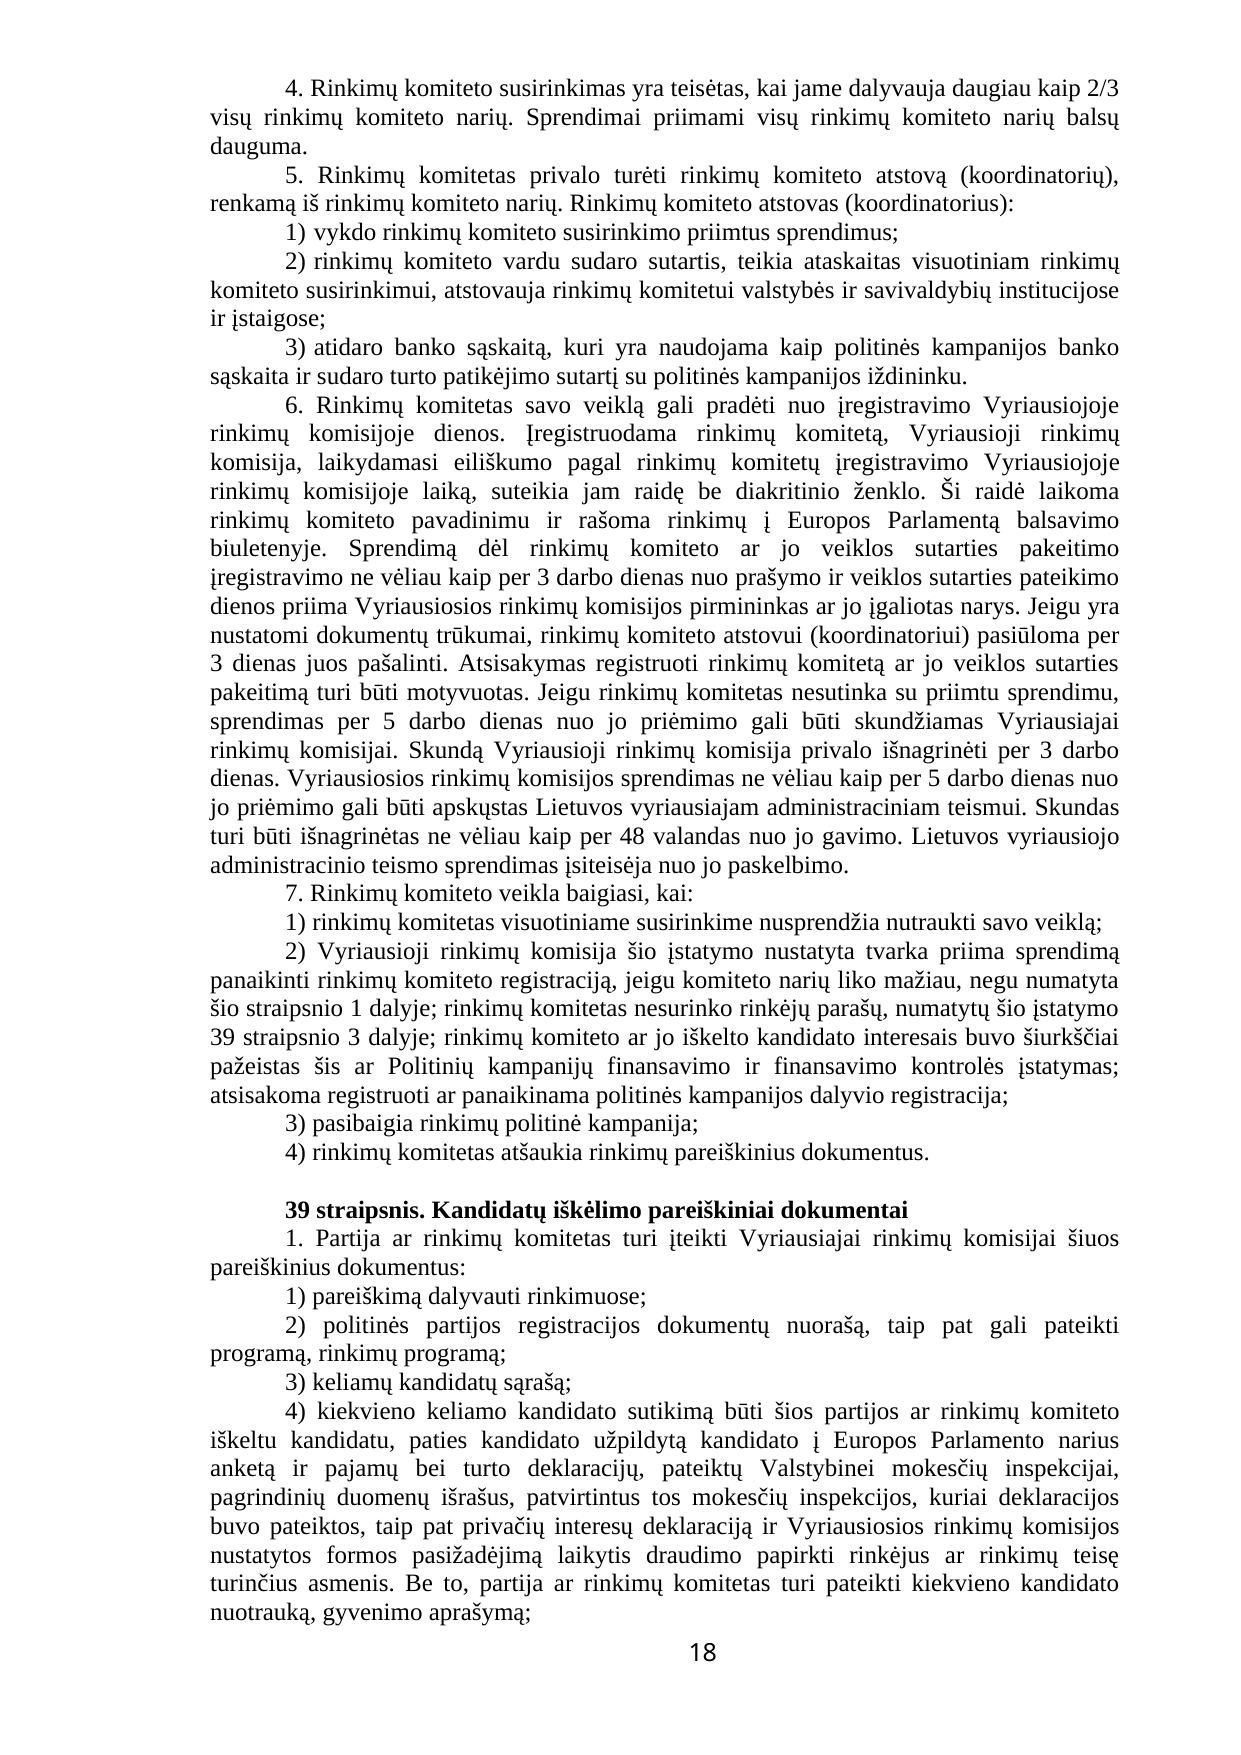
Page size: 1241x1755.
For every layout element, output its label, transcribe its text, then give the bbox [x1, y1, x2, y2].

text 2) politinės partijos registracijos dokumentų nuorašą, taip pat gali pateikti programą, rinkimų programą; [210, 1310, 1120, 1367]
text 39 straipsnis. Kandidatų iškėlimo pareiškiniai dokumentai [210, 1195, 1120, 1223]
text 7. Rinkimų komiteto veikla baigiasi, kai: [210, 878, 1120, 907]
list vykdo rinkimų komiteto susirinkimo priimtus sprendimus; [210, 217, 1120, 246]
text 5. Rinkimų komitetas privalo turėti rinkimų komiteto atstovą (koordinatorių), renkamą iš rinkimų komiteto narių. Rinkimų komiteto atstovas (koordinatorius): [210, 160, 1120, 217]
text 3) pasibaigia rinkimų politinė kampanija; [210, 1108, 1120, 1137]
text 4) kiekvieno keliamo kandidato sutikimą būti šios partijos ar rinkimų komiteto iškeltu kandidatu, paties kandidato užpildytą kandidato į Europos Parlamento narius anketą ir pajamų bei turto deklaracijų, pateiktų Valstybinei mokesčių inspekcijai, pagrindinių duomenų išrašus, patvirtintus tos mokesčių inspekcijos, kuriai deklaracijos buvo pateiktos, taip pat privačių interesų deklaraciją ir Vyriausiosios rinkimų komisijos nustatytos formos pasižadėjimą laikytis draudimo papirkti rinkėjus ar rinkimų teisę turinčius asmenis. Be to, partija ar rinkimų komitetas turi pateikti kiekvieno kandidato nuotrauką, gyvenimo aprašymą; [210, 1396, 1120, 1626]
list atidaro banko sąskaitą, kuri yra naudojama kaip politinės kampanijos banko sąskaita ir sudaro turto patikėjimo sutartį su politinės kampanijos iždininku. [210, 332, 1120, 390]
text 1) rinkimų komitetas visuotiniame susirinkime nusprendžia nutraukti savo veiklą; [210, 907, 1120, 936]
text 2) Vyriausioji rinkimų komisija šio įstatymo nustatyta tvarka priima sprendimą panaikinti rinkimų komiteto registraciją, jeigu komiteto narių liko mažiau, negu numatyta šio straipsnio 1 dalyje; rinkimų komitetas nesurinko rinkėjų parašų, numatytų šio įstatymo 39 straipsnio 3 dalyje; rinkimų komiteto ar jo iškelto kandidato interesais buvo šiurkščiai pažeistas šis ar Politinių kampanijų finansavimo ir finansavimo kontrolės įstatymas; atsisakoma registruoti ar panaikinama politinės kampanijos dalyvio registracija; [210, 936, 1120, 1108]
text 6. Rinkimų komitetas savo veiklą gali pradėti nuo įregistravimo Vyriausiojoje rinkimų komisijoje dienos. Įregistruodama rinkimų komitetą, Vyriausioji rinkimų komisija, laikydamasi eiliškumo pagal rinkimų komitetų įregistravimo Vyriausiojoje rinkimų komisijoje laiką, suteikia jam raidę be diakritinio ženklo. Ši raidė laikoma rinkimų komiteto pavadinimu ir rašoma rinkimų į Europos Parlamentą balsavimo biuletenyje. Sprendimą dėl rinkimų komiteto ar jo veiklos sutarties pakeitimo įregistravimo ne vėliau kaip per 3 darbo dienas nuo prašymo ir veiklos sutarties pateikimo dienos priima Vyriausiosios rinkimų komisijos pirmininkas ar jo įgaliotas narys. Jeigu yra nustatomi dokumentų trūkumai, rinkimų komiteto atstovui (koordinatoriui) pasiūloma per 3 dienas juos pašalinti. Atsisakymas registruoti rinkimų komitetą ar jo veiklos sutarties pakeitimą turi būti motyvuotas. Jeigu rinkimų komitetas nesutinka su priimtu sprendimu, sprendimas per 5 darbo dienas nuo jo priėmimo gali būti skundžiamas Vyriausiajai rinkimų komisijai. Skundą Vyriausioji rinkimų komisija privalo išnagrinėti per 3 darbo dienas. Vyriausiosios rinkimų komisijos sprendimas ne vėliau kaip per 5 darbo dienas nuo jo priėmimo gali būti apskųstas Lietuvos vyriausiajam administraciniam teismui. Skundas turi būti išnagrinėtas ne vėliau kaip per 48 valandas nuo jo gavimo. Lietuvos vyriausiojo administracinio teismo sprendimas įsiteisėja nuo jo paskelbimo. [210, 390, 1120, 878]
text 4) rinkimų komitetas atšaukia rinkimų pareiškinius dokumentus. [210, 1137, 1120, 1166]
text 1) pareiškimą dalyvauti rinkimuose; [210, 1281, 1120, 1310]
text 4. Rinkimų komiteto susirinkimas yra teisėtas, kai jame dalyvauja daugiau kaip 2/3 visų rinkimų komiteto narių. Sprendimai priimami visų rinkimų komiteto narių balsų dauguma. [210, 73, 1120, 160]
text 3) keliamų kandidatų sąrašą; [210, 1367, 1120, 1396]
text 1. Partija ar rinkimų komitetas turi įteikti Vyriausiajai rinkimų komisijai šiuos pareiškinius dokumentus: [210, 1223, 1120, 1281]
list rinkimų komiteto vardu sudaro sutartis, teikia ataskaitas visuotiniam rinkimų komiteto susirinkimui, atstovauja rinkimų komitetui valstybės ir savivaldybių institucijose ir įstaigose; [210, 246, 1120, 332]
